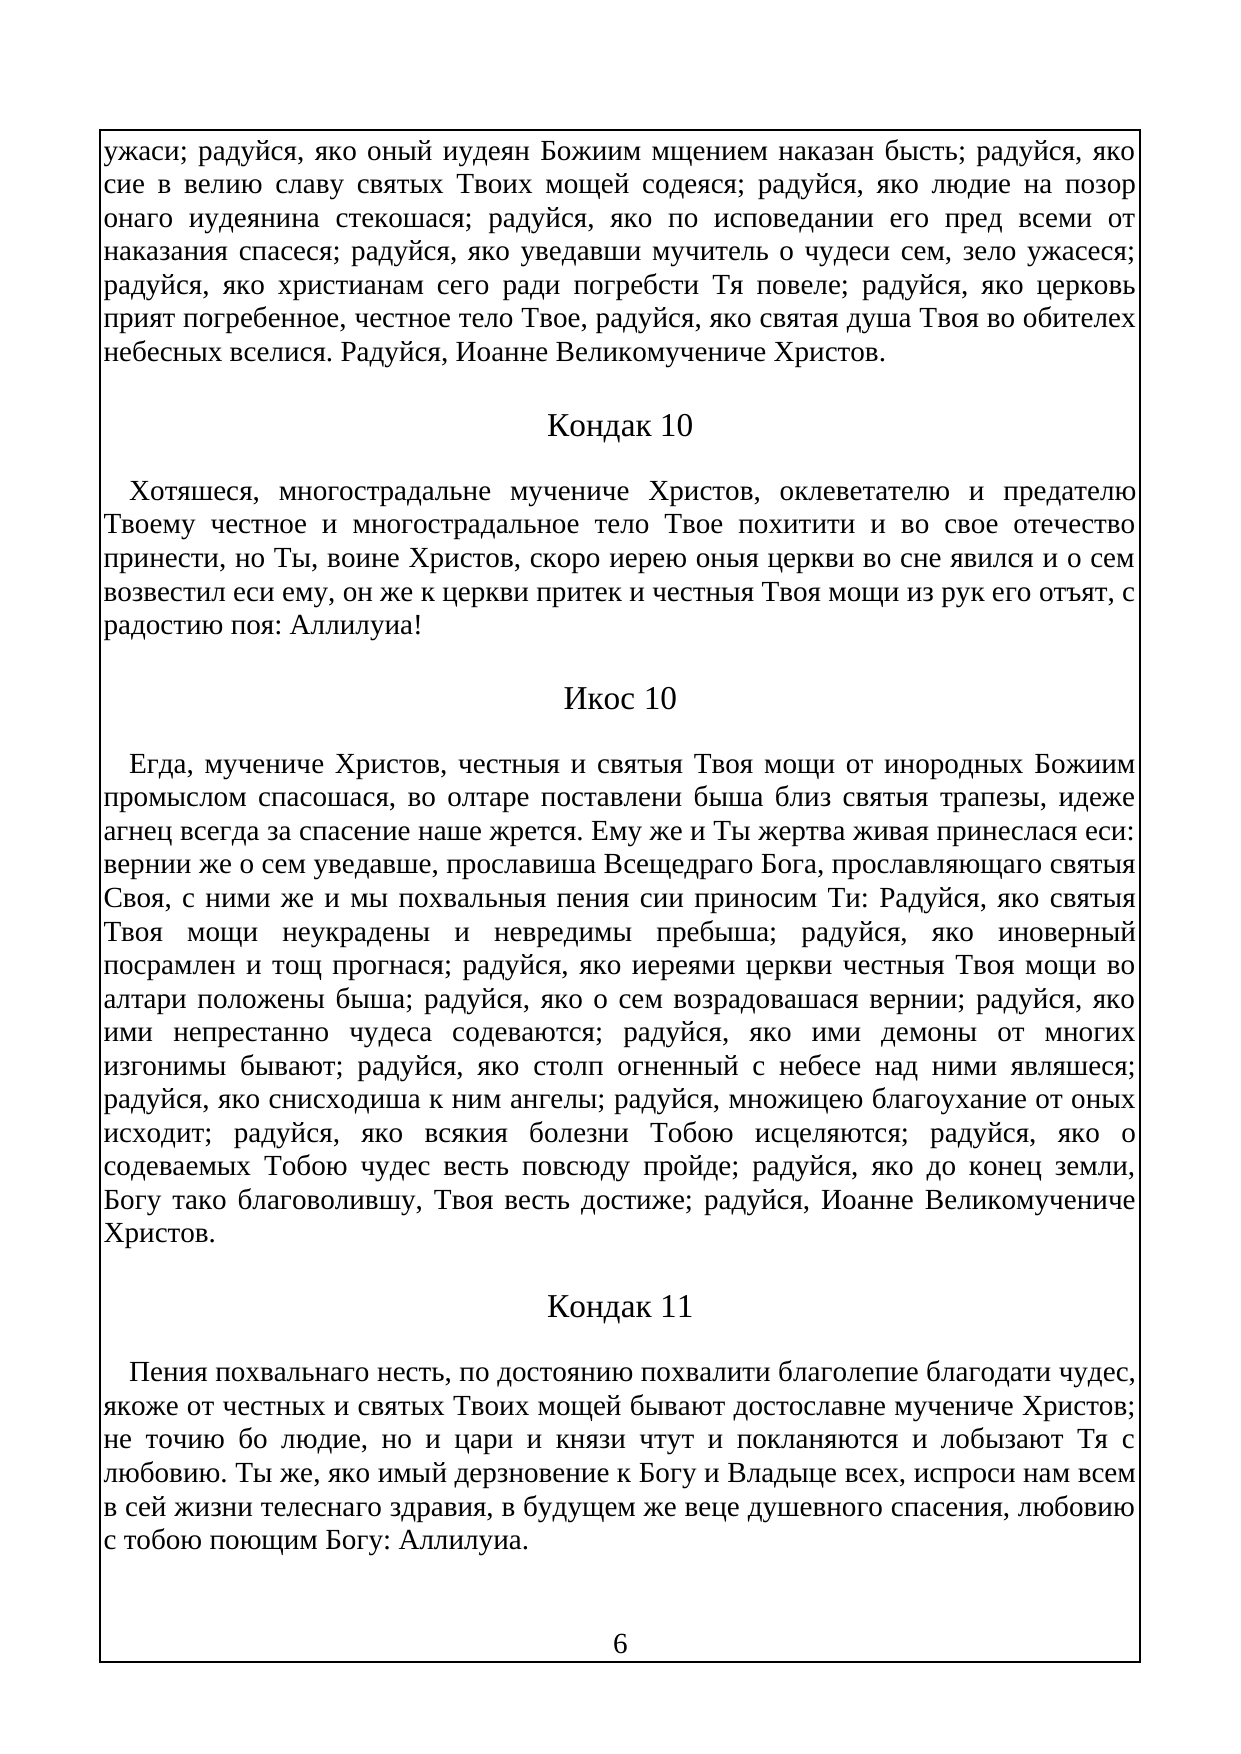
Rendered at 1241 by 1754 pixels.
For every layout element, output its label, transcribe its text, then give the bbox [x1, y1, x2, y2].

text Хотяшеся, многострадальне мучениче Христов, оклеветателю и предателю Твоему честное и многострадальное тело Твое похитити и во свое отечество принести, но Ты, воине Христов, скоро иерею оныя церкви во сне явился и о сем возвестил еси ему, он же к церкви притек и честныя Твоя мощи из рук его отъят, с радостию поя: Аллилуиа! [103, 473, 1137, 641]
subtitle Кондак 10 [103, 405, 1137, 443]
subtitle Икос 10 [103, 678, 1137, 717]
subtitle Кондак 11 [103, 1287, 1137, 1325]
text Егда, мучениче Христов, честныя и святыя Твоя мощи от инородных Божиим промыслом спасошася, во олтаре поставлени быша близ святыя трапезы, идеже агнец всегда за спасение наше жрется. Ему же и Ты жертва живая принеслася еси: вернии же о сем уведавше, прославиша Всещедраго Бога, прославляющаго святыя Своя, с ними же и мы похвальныя пения сии приносим Ти: Радуйся, яко святыя Твоя мощи неукрадены и невредимы пребыша; радуйся, яко иноверный посрамлен и тощ прогнася; радуйся, яко иереями церкви честныя Твоя мощи во алтари положены быша; радуйся, яко о сем возрадовашася вернии; радуйся, яко ими непрестанно чудеса содеваются; радуйся, яко ими демоны от многих изгонимы бывают; радуйся, яко столп огненный с небесе над ними являшеся; радуйся, яко снисходиша к ним ангелы; радуйся, множицею благоухание от оных исходит; радуйся, яко всякия болезни Тобою исцеляются; радуйся, яко о содеваемых Тобою чудес весть повсюду пройде; радуйся, яко до конец земли, Богу тако благоволившу, Твоя весть достиже; радуйся, Иоанне Великомучениче Христов. [103, 746, 1137, 1249]
text ужаси; радуйся, яко оный иудеян Божиим мщением наказан бысть; радуйся, яко сие в велию славу святых Твоих мощей содеяся; радуйся, яко людие на позор онаго иудеянина стекошася; радуйся, яко по исповедании его пред всеми от наказания спасеся; радуйся, яко уведавши мучитель о чудеси сем, зело ужасеся; радуйся, яко христианам сего ради погребсти Тя повеле; радуйся, яко церковь прият погребенное, честное тело Твое, радуйся, яко святая душа Твоя во обителех небесных вселися. Радуйся, Иоанне Великомучениче Христов. [103, 133, 1137, 368]
text Пения похвальнаго несть, по достоянию похвалити благолепие благодати чудес, якоже от честных и святых Твоих мощей бывают достославне мучениче Христов; не точию бо людие, но и цари и князи чтут и покланяются и лобызают Тя с любовию. Ты же, яко имый дерзновение к Богу и Владыце всех, испроси нам всем в сей жизни телеснаго здравия, в будущем же веце душевного спасения, любовию с тобою поющим Богу: Аллилуиа. [103, 1354, 1137, 1556]
